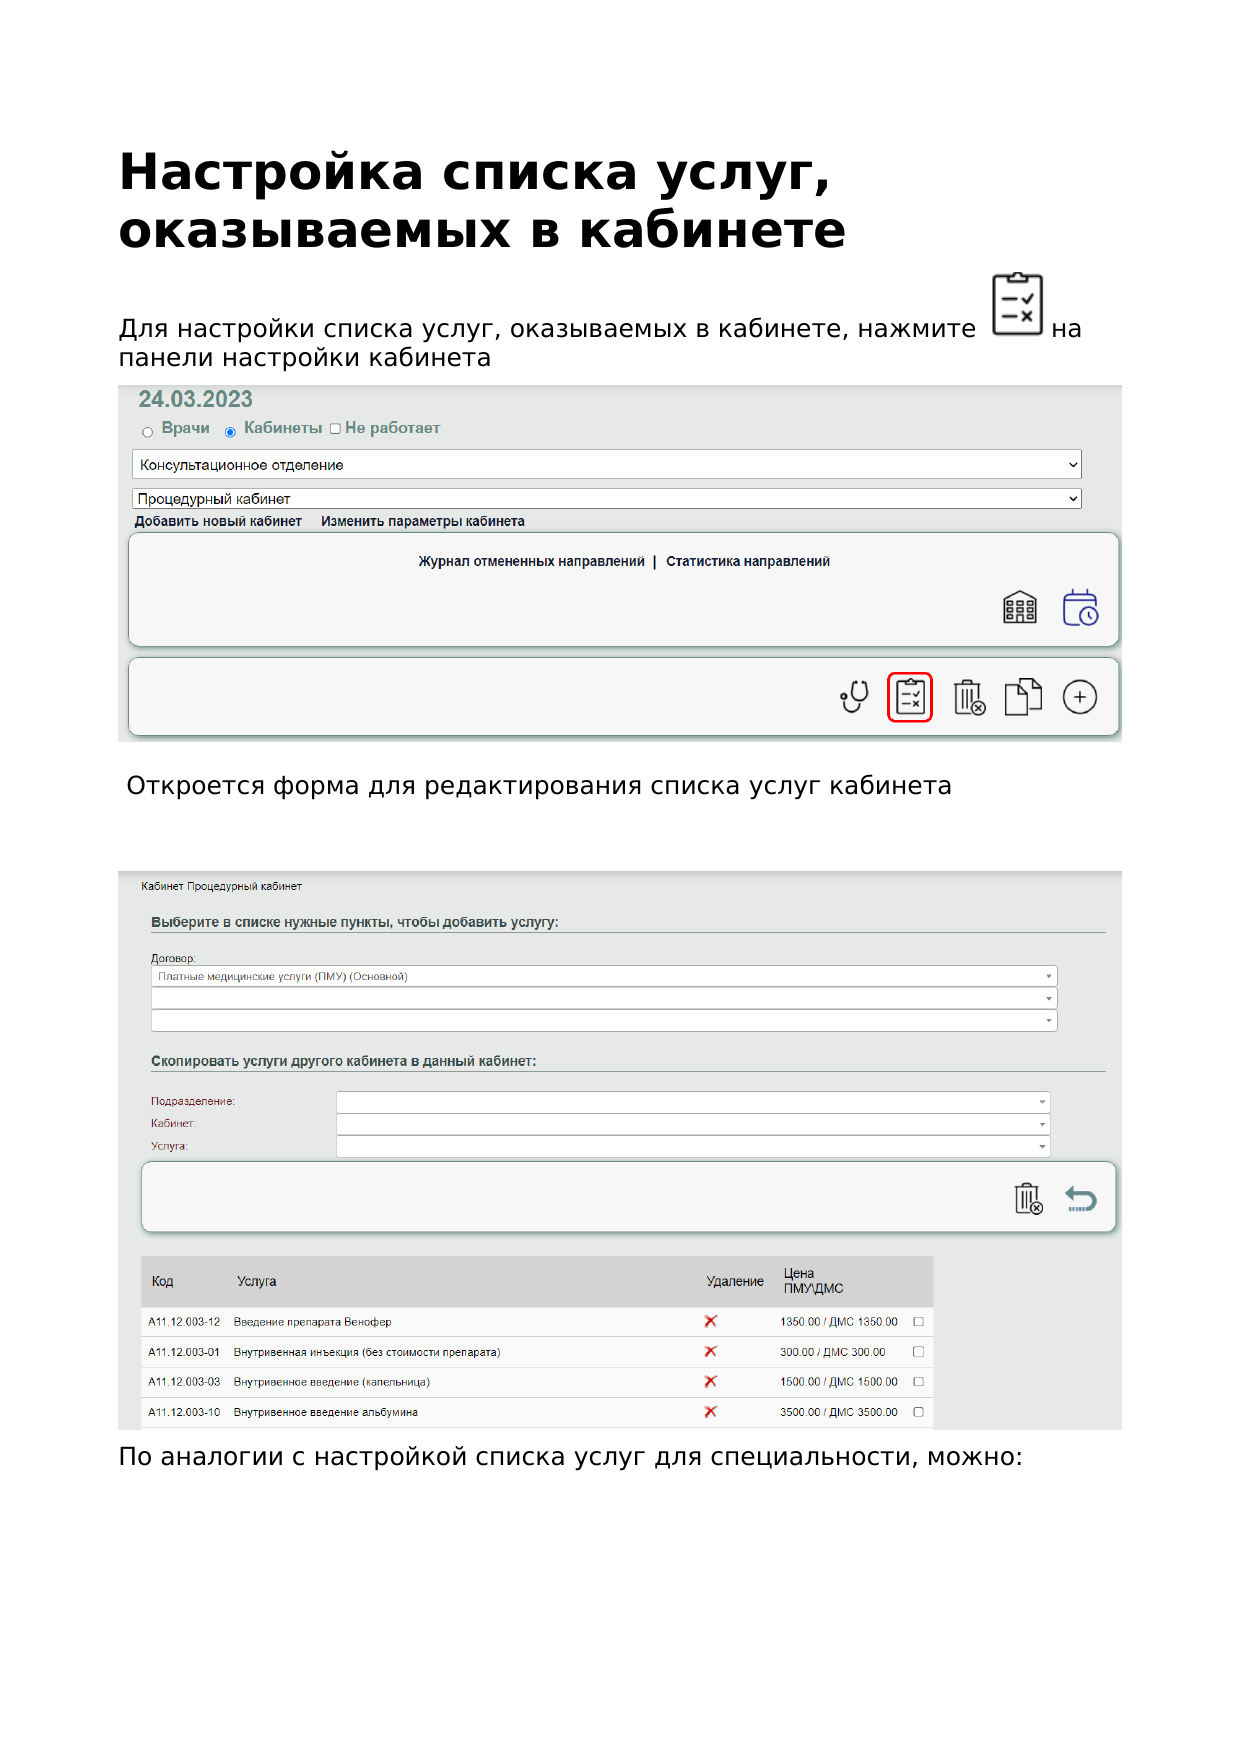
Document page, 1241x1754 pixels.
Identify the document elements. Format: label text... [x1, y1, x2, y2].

text По аналогии с настройкой списка услуг для специальности, можно: [118, 1442, 1122, 1471]
picture [118, 871, 1123, 1430]
text Откроется форма для редактирования списка услуг кабинета [118, 742, 1122, 800]
picture [118, 385, 1123, 742]
picture [985, 272, 1051, 338]
text Для настройки списка услуг, оказываемых в кабинете, нажмите на панели настройки кабинета [118, 272, 1122, 373]
subtitle Настройка списка услуг, оказываемых в кабинете [118, 143, 1122, 259]
